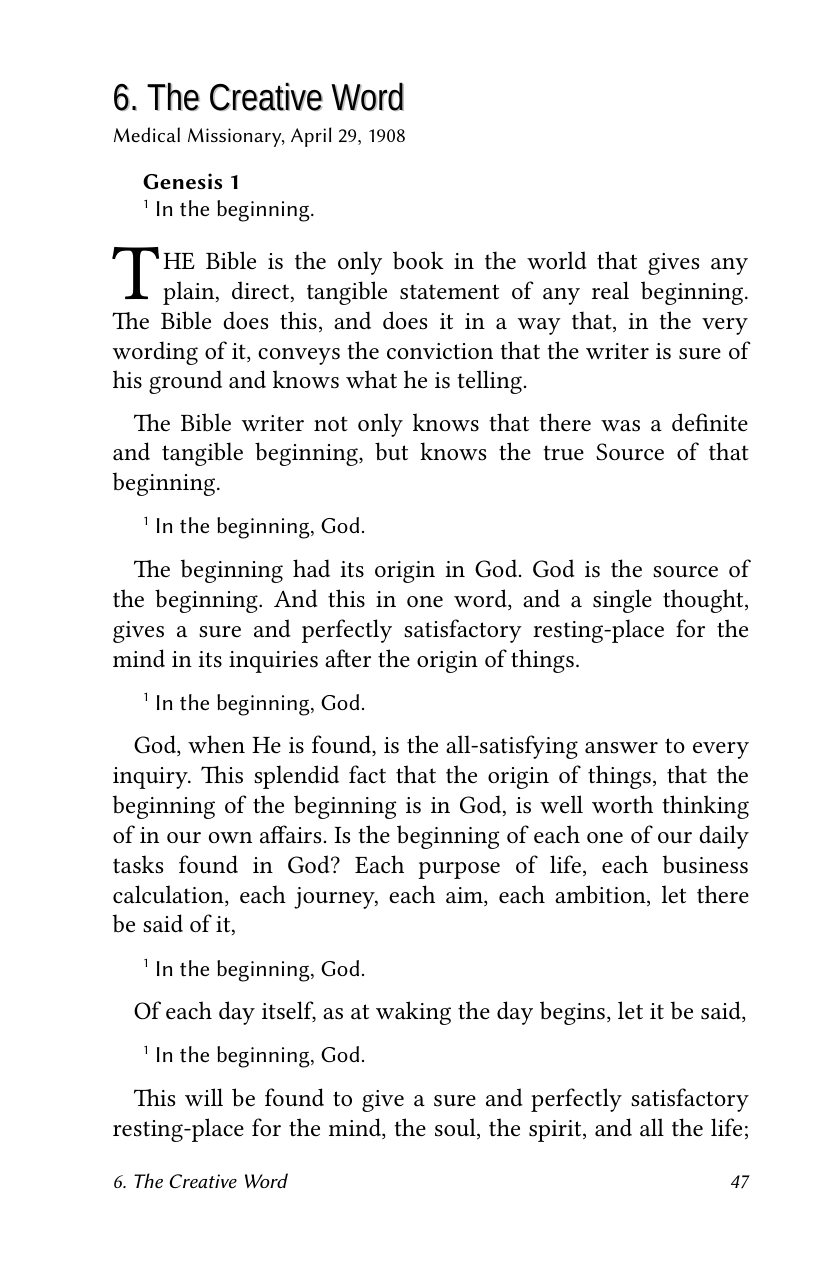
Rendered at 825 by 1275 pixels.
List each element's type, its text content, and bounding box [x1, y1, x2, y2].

title The Creative Word [112, 75, 750, 118]
text This will be found to give a sure and perfectly satisfactory resting-place for the mind, the soul, the spirit, and all the life; [112, 1084, 750, 1142]
text THE Bible is the only book in the world that gives any plain, direct, tangible statement of any real beginning. The Bible does this, and does it in a way that, in the very wording of it, conveys the conviction that the writer is sure of his ground and knows what he is telling. [112, 247, 750, 395]
text God, when He is found, is the all-satisfying answer to every inquiry. This splendid fact that the origin of things, that the beginning of the beginning is in God, is well worth thinking of in our own affairs. Is the beginning of each one of our daily tasks found in God? Each purpose of life, each business calculation, each journey, each aim, each ambition, let there be said of it, [112, 731, 750, 939]
text 1 In the beginning, God. [142, 955, 720, 982]
text Medical Missionary, April 29, 1908 [112, 124, 750, 148]
text Of each day itself, as at waking the day begins, let it be said, [112, 997, 750, 1026]
text The beginning had its origin in God. God is the source of the beginning. And this in one word, and a single thought, gives a sure and perfectly satisfactory resting-place for the mind in its inquiries after the origin of things. [112, 555, 750, 673]
text 1 In the beginning, God. [142, 689, 720, 716]
text The Bible writer not only knows that there was a definite and tangible beginning, but knows the true Source of that beginning. [112, 408, 750, 497]
text 1 In the beginning. [142, 196, 720, 222]
text 1 In the beginning, God. [142, 1042, 720, 1068]
text Genesis 1 [142, 169, 750, 195]
text 1 In the beginning, God. [142, 513, 720, 539]
